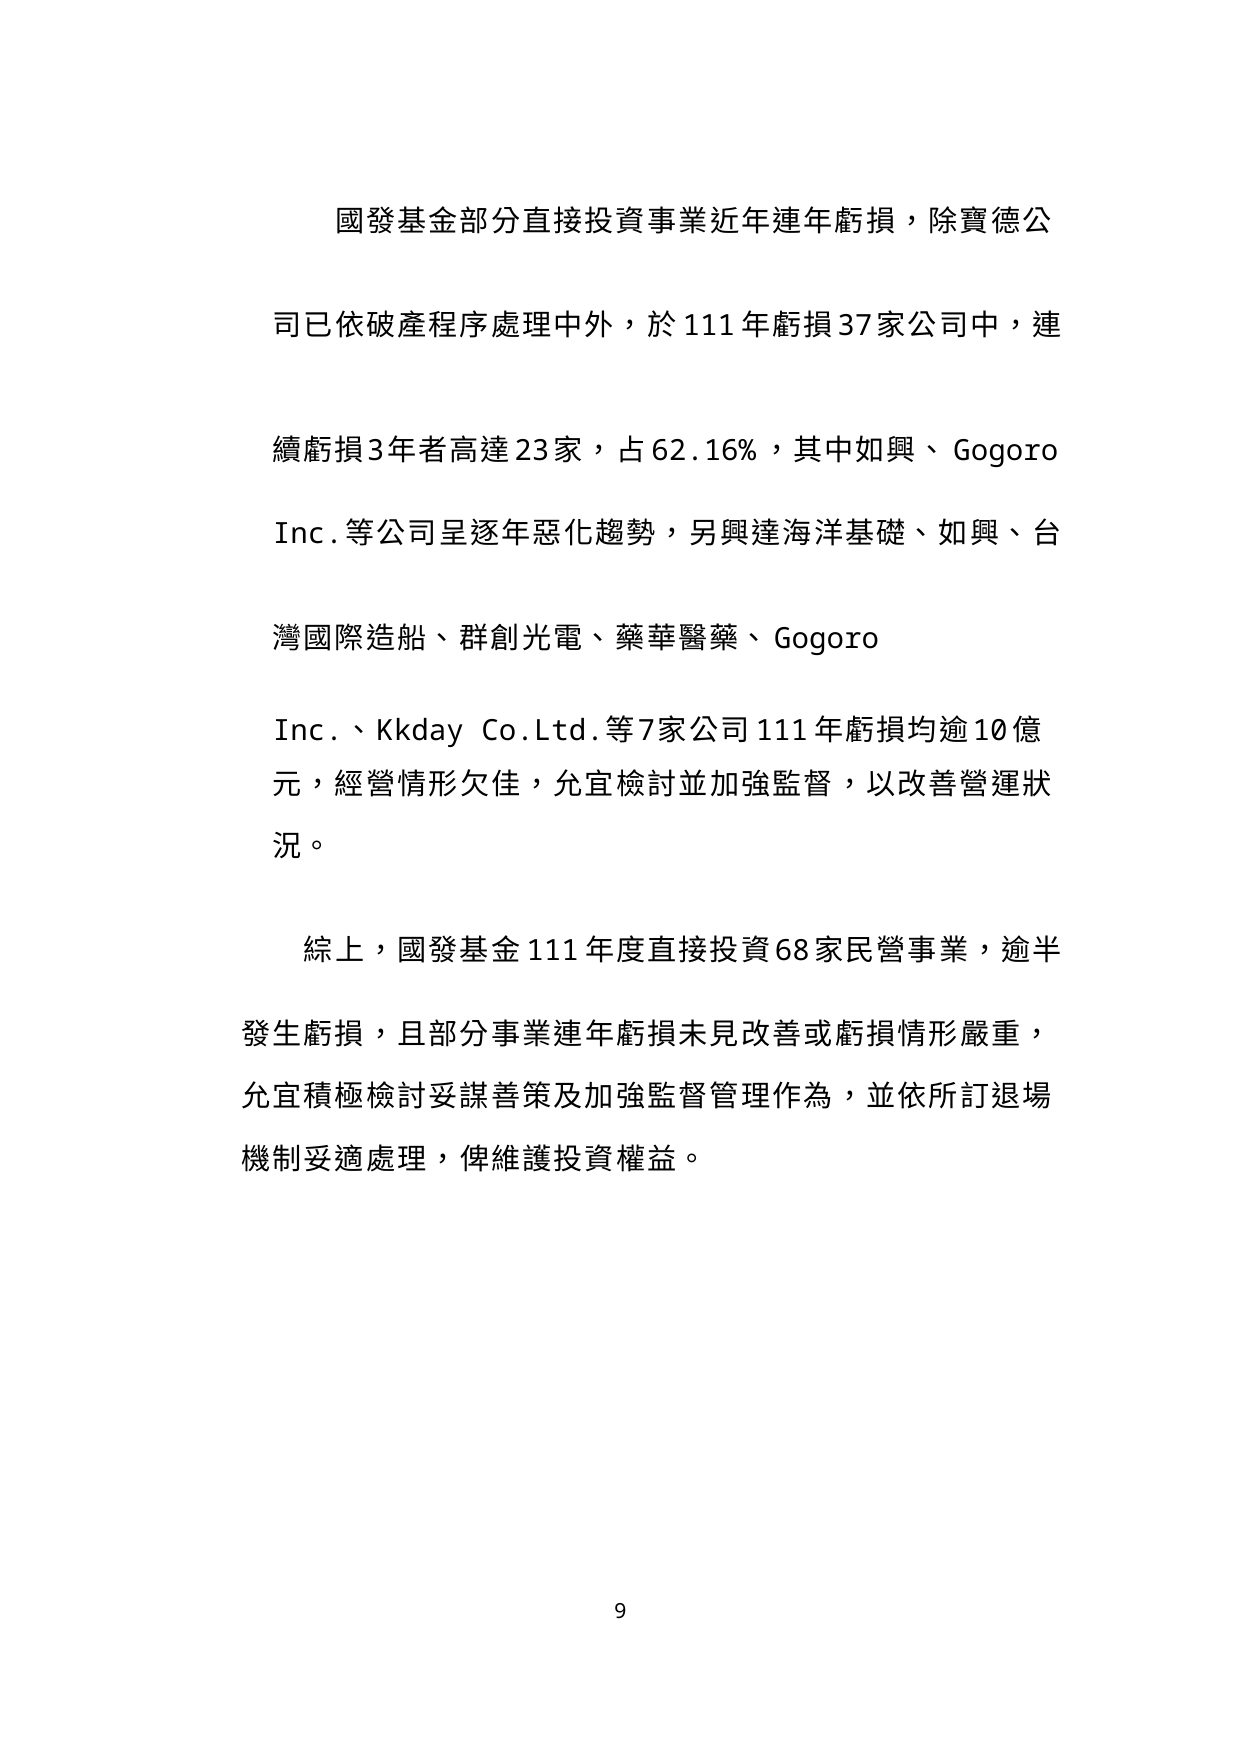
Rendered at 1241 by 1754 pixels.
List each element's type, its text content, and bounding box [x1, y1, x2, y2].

text 綜上，國發基金111年度直接投資68家民營事業，逾半發生虧損，且部分事業連年虧損未見改善或虧損情形嚴重，允宜積極檢討妥謀善策及加強監督管理作為，並依所訂退場機制妥適處理，俾維護投資權益。 [236, 865, 1063, 1177]
text 國發基金部分直接投資事業近年連年虧損，除寶德公司已依破產程序處理中外，於111年虧損37家公司中，連續虧損3年者高達23家，占62.16%，其中如興、Gogoro Inc.等公司呈逐年惡化趨勢，另興達海洋基礎、如興、台灣國際造船、群創光電、藥華醫藥、Gogoro Inc.、Kkday Co.Ltd.等7家公司111年虧損均逾10億元，經營情形欠佳，允宜檢討並加強監督，以改善營運狀況。 [266, 177, 1063, 865]
